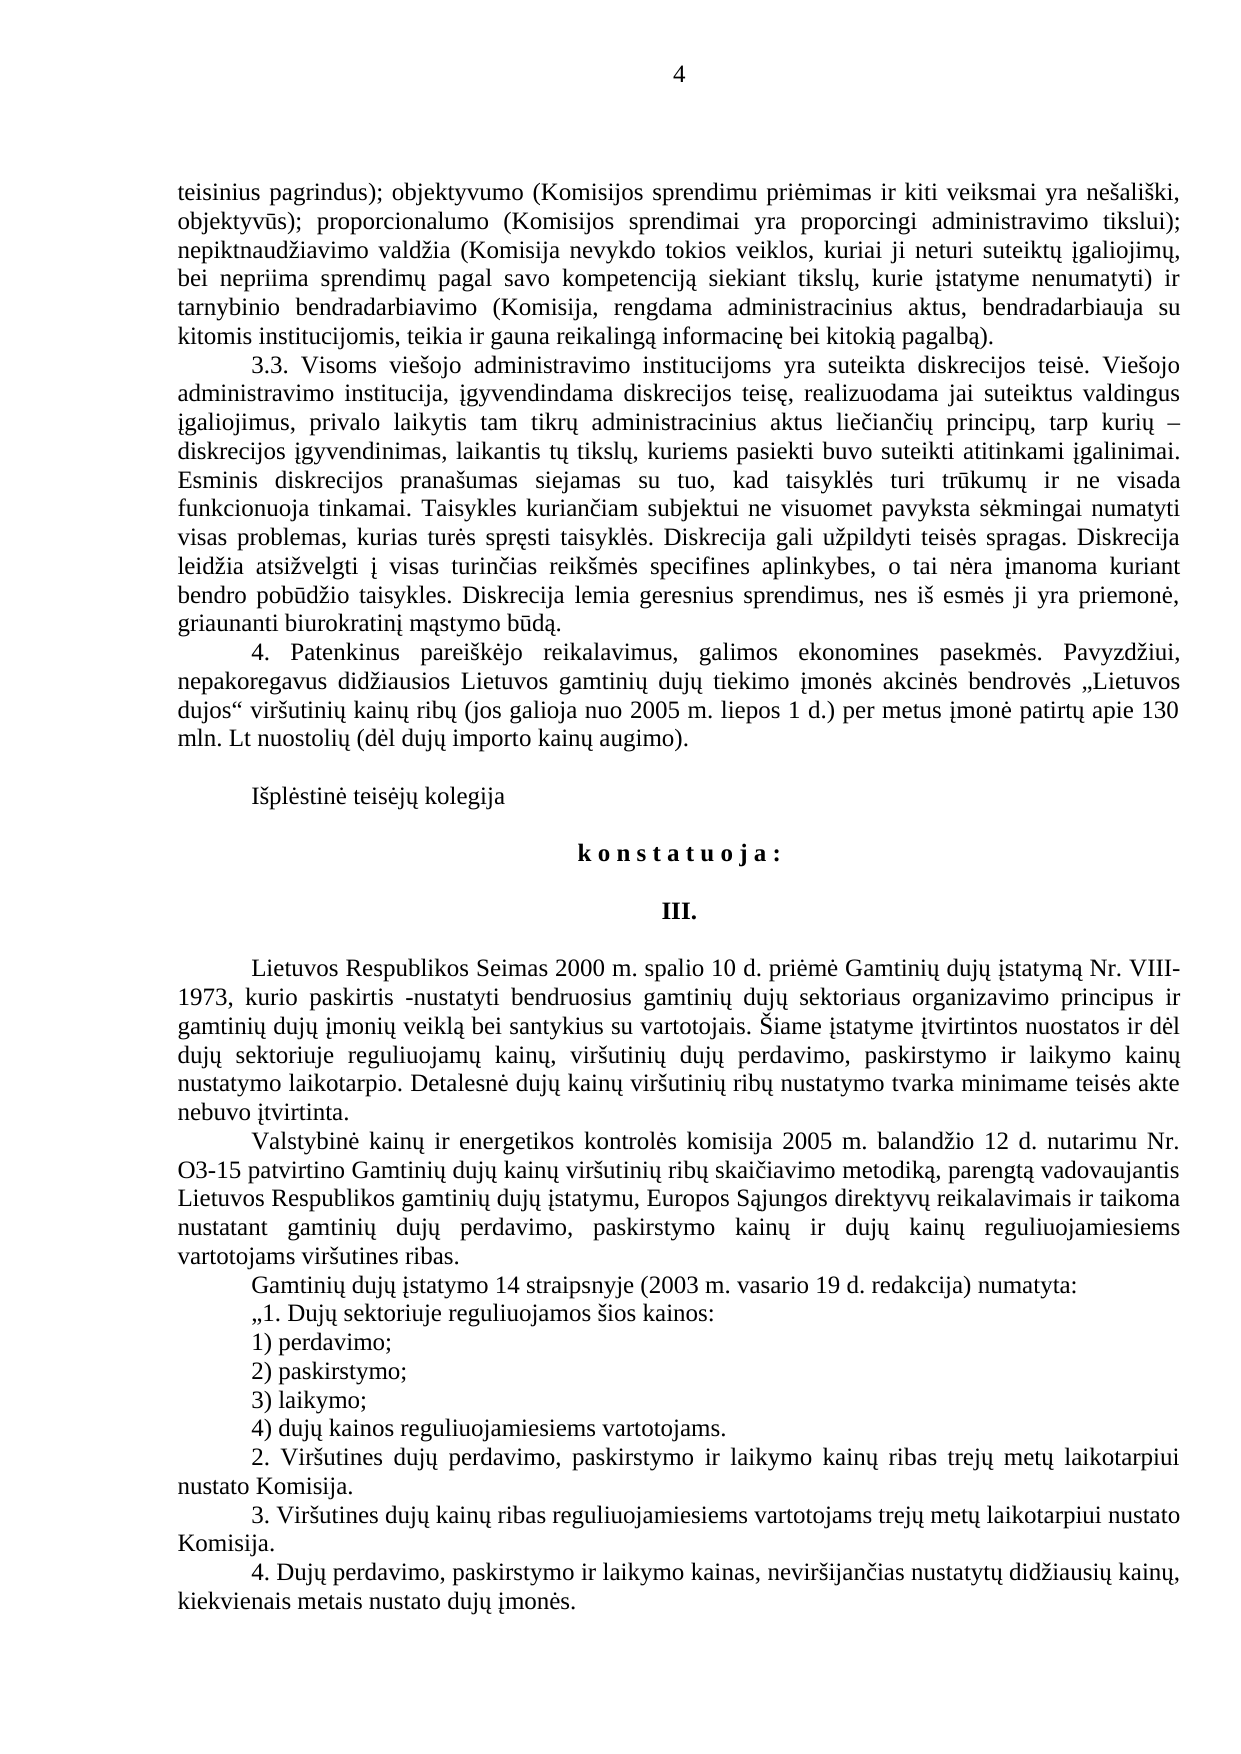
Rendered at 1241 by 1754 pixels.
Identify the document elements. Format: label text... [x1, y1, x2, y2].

text 3) laikymo; [177, 1385, 1181, 1413]
text 2) paskirstymo; [177, 1356, 1181, 1385]
text Išplėstinė teisėjų kolegija [177, 781, 1181, 810]
text „1. Dujų sektoriuje reguliuojamos šios kainos: [177, 1298, 1181, 1327]
text 4. Patenkinus pareiškėjo reikalavimus, galimos ekonomines pasekmės. Pavyzdžiui, nepakoregavus didžiausios Lietuvos gamtinių dujų tiekimo įmonės akcinės bendrovės „Lietuvos dujos“ viršutinių kainų ribų (jos galioja nuo 2005 m. liepos 1 d.) per metus įmonė patirtų apie 130 mln. Lt nuostolių (dėl dujų importo kainų augimo). [177, 637, 1181, 752]
text 3. Viršutines dujų kainų ribas reguliuojamiesiems vartotojams trejų metų laikotarpiui nustato Komisija. [177, 1500, 1181, 1557]
text III. [177, 896, 1181, 925]
text 3.3. Visoms viešojo administravimo institucijoms yra suteikta diskrecijos teisė. Viešojo administravimo institucija, įgyvendindama diskrecijos teisę, realizuodama jai suteiktus valdingus įgaliojimus, privalo laikytis tam tikrų administracinius aktus liečiančių principų, tarp kurių – diskrecijos įgyvendinimas, laikantis tų tikslų, kuriems pasiekti buvo suteikti atitinkami įgalinimai. Esminis diskrecijos pranašumas siejamas su tuo, kad taisyklės turi trūkumų ir ne visada funkcionuoja tinkamai. Taisykles kuriančiam subjektui ne visuomet pavyksta sėkmingai numatyti visas problemas, kurias turės spręsti taisyklės. Diskrecija gali užpildyti teisės spragas. Diskrecija leidžia atsižvelgti į visas turinčias reikšmės specifines aplinkybes, o tai nėra įmanoma kuriant bendro pobūdžio taisykles. Diskrecija lemia geresnius sprendimus, nes iš esmės ji yra priemonė, griaunanti biurokratinį mąstymo būdą. [177, 350, 1181, 637]
text Lietuvos Respublikos Seimas 2000 m. spalio 10 d. priėmė Gamtinių dujų įstatymą Nr. VIII-1973, kurio paskirtis -nustatyti bendruosius gamtinių dujų sektoriaus organizavimo principus ir gamtinių dujų įmonių veiklą bei santykius su vartotojais. Šiame įstatyme įtvirtintos nuostatos ir dėl dujų sektoriuje reguliuojamų kainų, viršutinių dujų perdavimo, paskirstymo ir laikymo kainų nustatymo laikotarpio. Detalesnė dujų kainų viršutinių ribų nustatymo tvarka minimame teisės akte nebuvo įtvirtinta. [177, 953, 1181, 1126]
text 4. Dujų perdavimo, paskirstymo ir laikymo kainas, neviršijančias nustatytų didžiausių kainų, kiekvienais metais nustato dujų įmonės. [177, 1557, 1181, 1615]
text Gamtinių dujų įstatymo 14 straipsnyje (2003 m. vasario 19 d. redakcija) numatyta: [177, 1270, 1181, 1298]
text Valstybinė kainų ir energetikos kontrolės komisija 2005 m. balandžio 12 d. nutarimu Nr. O3-15 patvirtino Gamtinių dujų kainų viršutinių ribų skaičiavimo metodiką, parengtą vadovaujantis Lietuvos Respublikos gamtinių dujų įstatymu, Europos Sąjungos direktyvų reikalavimais ir taikoma nustatant gamtinių dujų perdavimo, paskirstymo kainų ir dujų kainų reguliuojamiesiems vartotojams viršutines ribas. [177, 1126, 1181, 1270]
text teisinius pagrindus); objektyvumo (Komisijos sprendimu priėmimas ir kiti veiksmai yra nešališki, objektyvūs); proporcionalumo (Komisijos sprendimai yra proporcingi administravimo tikslui); nepiktnaudžiavimo valdžia (Komisija nevykdo tokios veiklos, kuriai ji neturi suteiktų įgaliojimų, bei nepriima sprendimų pagal savo kompetenciją siekiant tikslų, kurie įstatyme nenumatyti) ir tarnybinio bendradarbiavimo (Komisija, rengdama administracinius aktus, bendradarbiauja su kitomis institucijomis, teikia ir gauna reikalingą informacinę bei kitokią pagalbą). [177, 177, 1181, 350]
text 4) dujų kainos reguliuojamiesiems vartotojams. [177, 1413, 1181, 1442]
text 1) perdavimo; [177, 1327, 1181, 1356]
text konstatuoja: [177, 838, 1181, 867]
text 2. Viršutines dujų perdavimo, paskirstymo ir laikymo kainų ribas trejų metų laikotarpiui nustato Komisija. [177, 1442, 1181, 1500]
